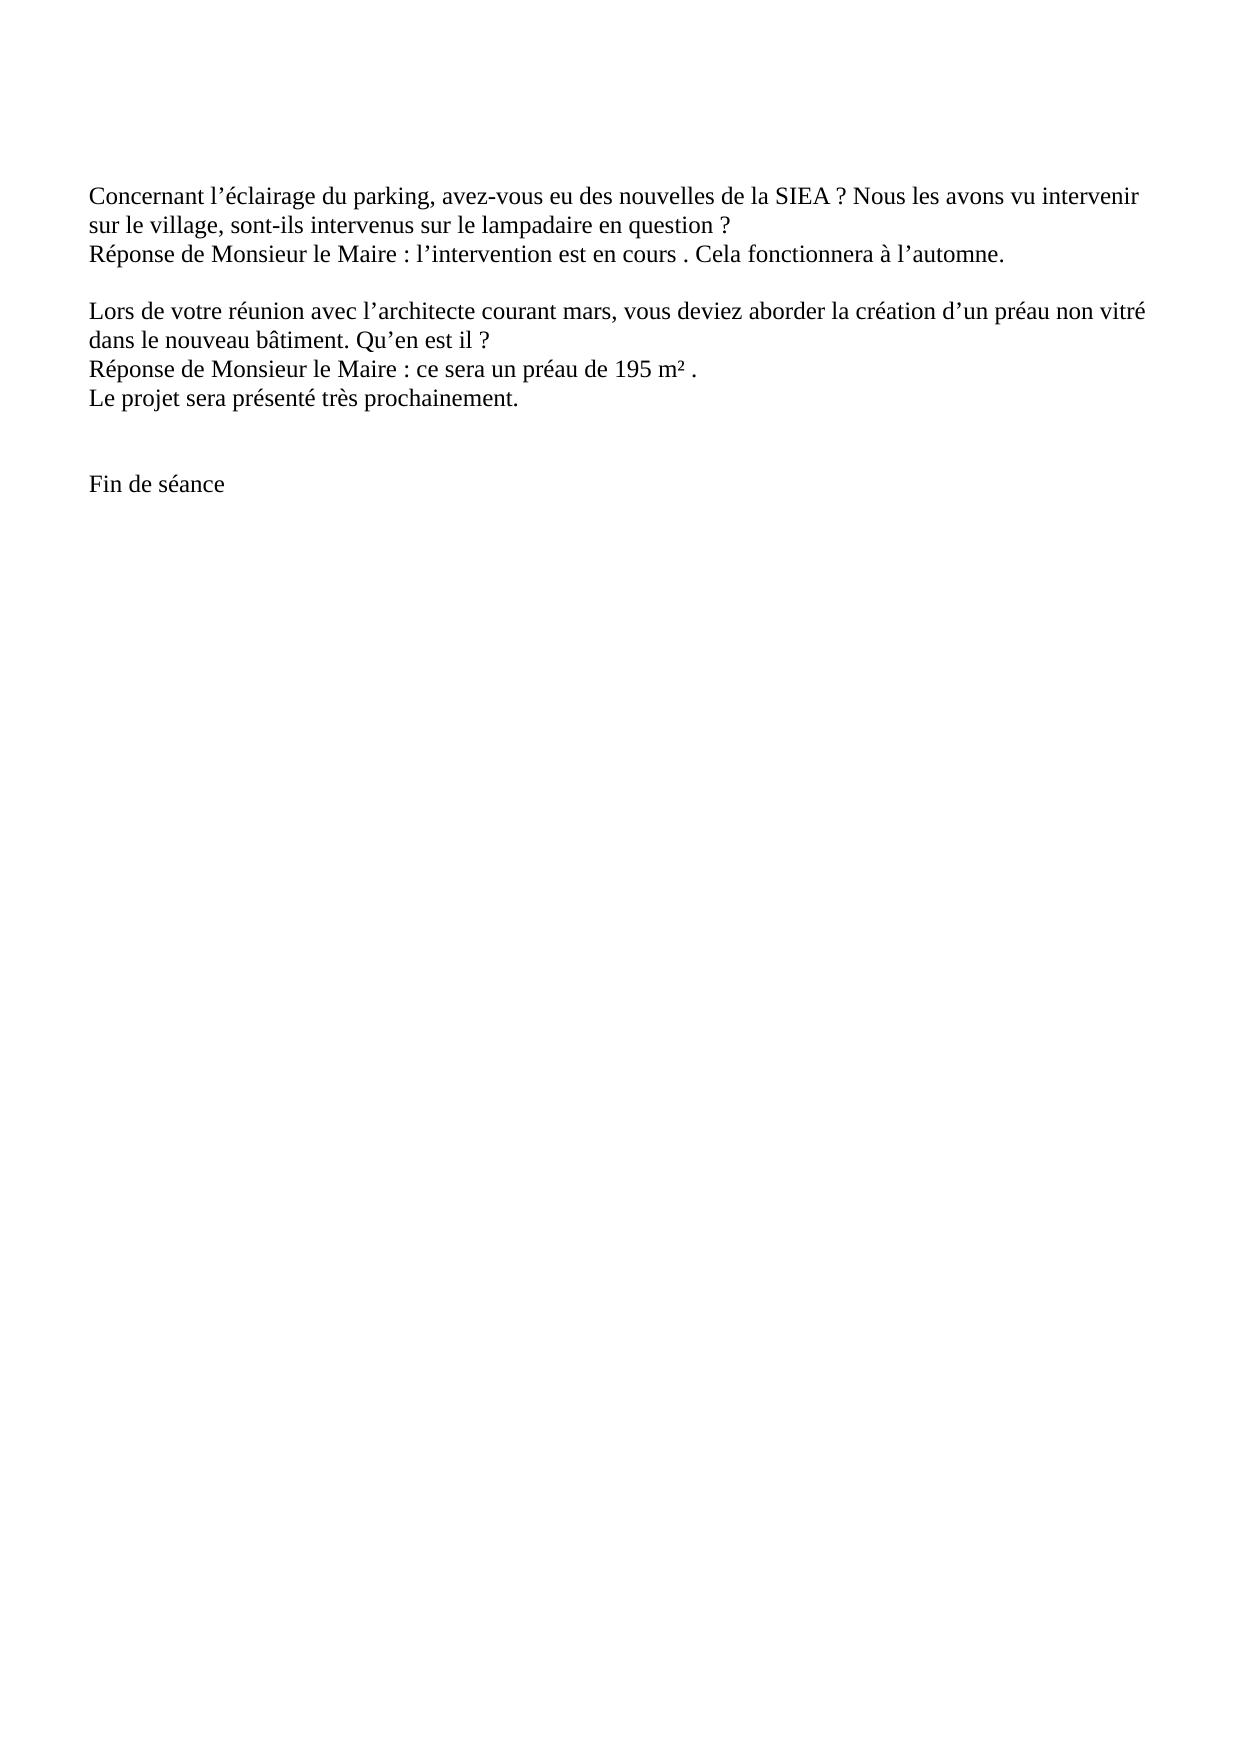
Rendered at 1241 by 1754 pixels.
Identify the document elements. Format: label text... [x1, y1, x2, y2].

text Lors de votre réunion avec l’architecte courant mars, vous deviez aborder la création d’un préau non vitré dans le nouveau bâtiment. Qu’en est il ? [89, 268, 1152, 354]
text Réponse de Monsieur le Maire : ce sera un préau de 195 m² . [89, 354, 1152, 383]
text Le projet sera présenté très prochainement. [89, 383, 1152, 411]
text Fin de séance [89, 469, 1152, 498]
text Concernant l’éclairage du parking, avez-vous eu des nouvelles de la SIEA ? Nous les avons vu intervenir sur le village, sont-ils intervenus sur le lampadaire en question ? Réponse de Monsieur le Maire : l’intervention est en cours . Cela fonctionnera à l’automne. [89, 153, 1152, 268]
